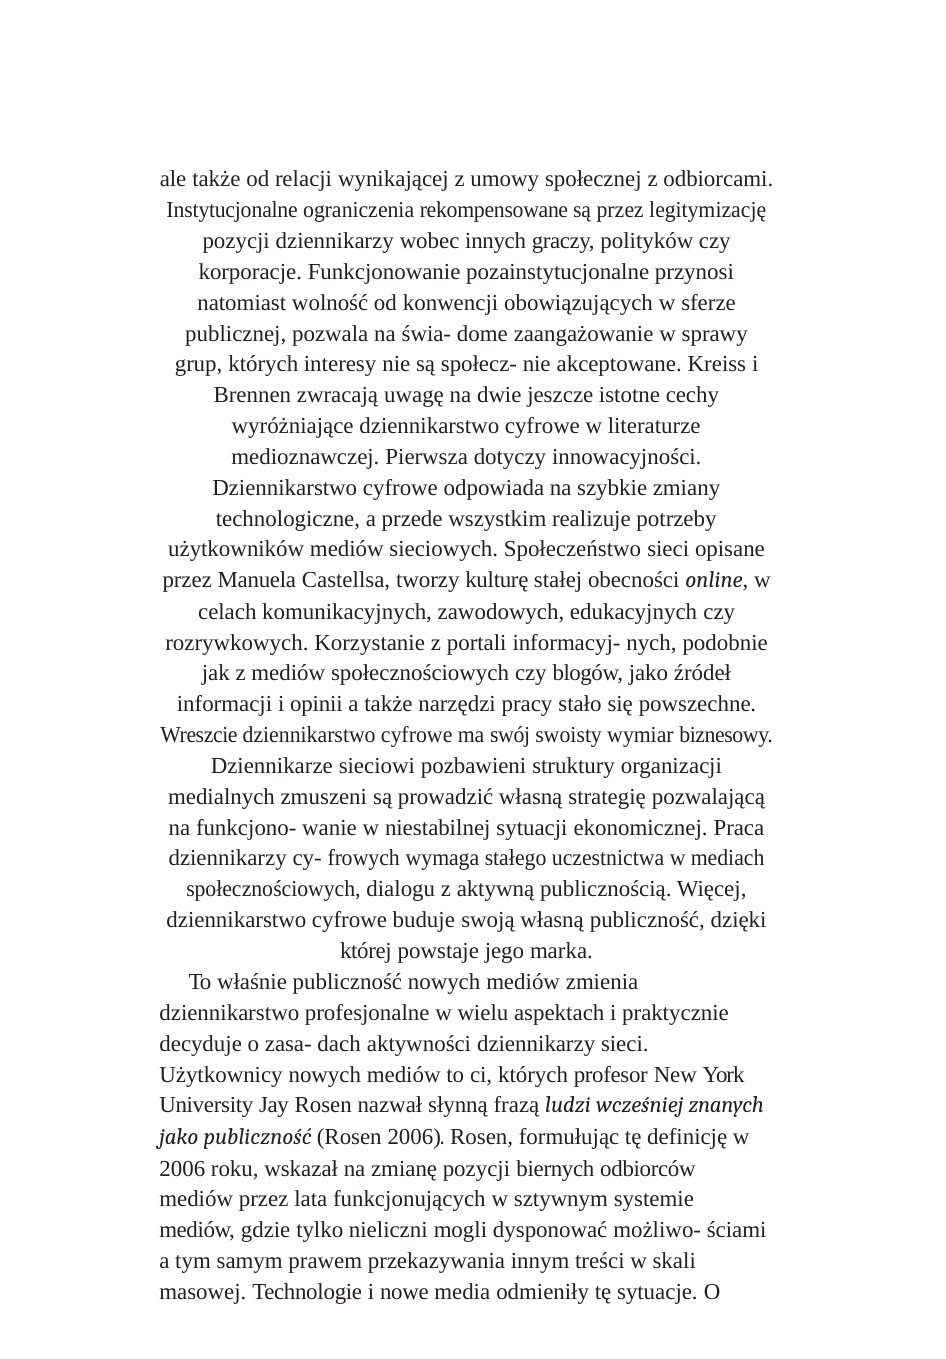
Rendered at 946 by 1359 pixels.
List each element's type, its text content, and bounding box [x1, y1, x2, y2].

text ale także od relacji wynikającej z umowy społecznej z odbiorcami. Instytucjonalne ograniczenia rekompensowane są przez legitymizację pozycji dziennikarzy wobec innych graczy, polityków czy korporacje. Funkcjonowanie pozainstytucjonalne przynosi natomiast wolność od konwencji obowiązujących w sferze publicznej, pozwala na świa- dome zaangażowanie w sprawy grup, których interesy nie są społecz- nie akceptowane. Kreiss i Brennen zwracają uwagę na dwie jeszcze istotne cechy wyróżniające dziennikarstwo cyfrowe w literaturze medioznawczej. Pierwsza dotyczy innowacyjności. Dziennikarstwo cyfrowe odpowiada na szybkie zmiany technologiczne, a przede wszystkim realizuje potrzeby użytkowników mediów sieciowych. Społeczeństwo sieci opisane przez Manuela Castellsa, tworzy kulturę stałej obecności online, w celach komunikacyjnych, zawodowych, edukacyjnych czy rozrywkowych. Korzystanie z portali informacyj- nych, podobnie jak z mediów społecznościowych czy blogów, jako źródeł informacji i opinii a także narzędzi pracy stało się powszechne. Wreszcie dziennikarstwo cyfrowe ma swój swoisty wymiar biznesowy. Dziennikarze sieciowi pozbawieni struktury organizacji medialnych zmuszeni są prowadzić własną strategię pozwalającą na funkcjono- wanie w niestabilnej sytuacji ekonomicznej. Praca dziennikarzy cy- frowych wymaga stałego uczestnictwa w mediach społecznościowych, dialogu z aktywną publicznością. Więcej, dziennikarstwo cyfrowe buduje swoją własną publiczność, dzięki której powstaje jego marka. [158, 165, 774, 963]
text To właśnie publiczność nowych mediów zmienia dziennikarstwo profesjonalne w wielu aspektach i praktycznie decyduje o zasa- dach aktywności dziennikarzy sieci. Użytkownicy nowych mediów to ci, których profesor New York University Jay Rosen nazwał słynną frazą ludzi wcześniej znanych jako publiczność (Rosen 2006). Rosen, formułując tę definicję w 2006 roku, wskazał na zmianę pozycji biernych odbiorców mediów przez lata funkcjonujących w sztywnym systemie mediów, gdzie tylko nieliczni mogli dysponować możliwo- ściami a tym samym prawem przekazywania innym treści w skali masowej. Technologie i nowe media odmieniły tę sytuacje. O [159, 968, 775, 1304]
